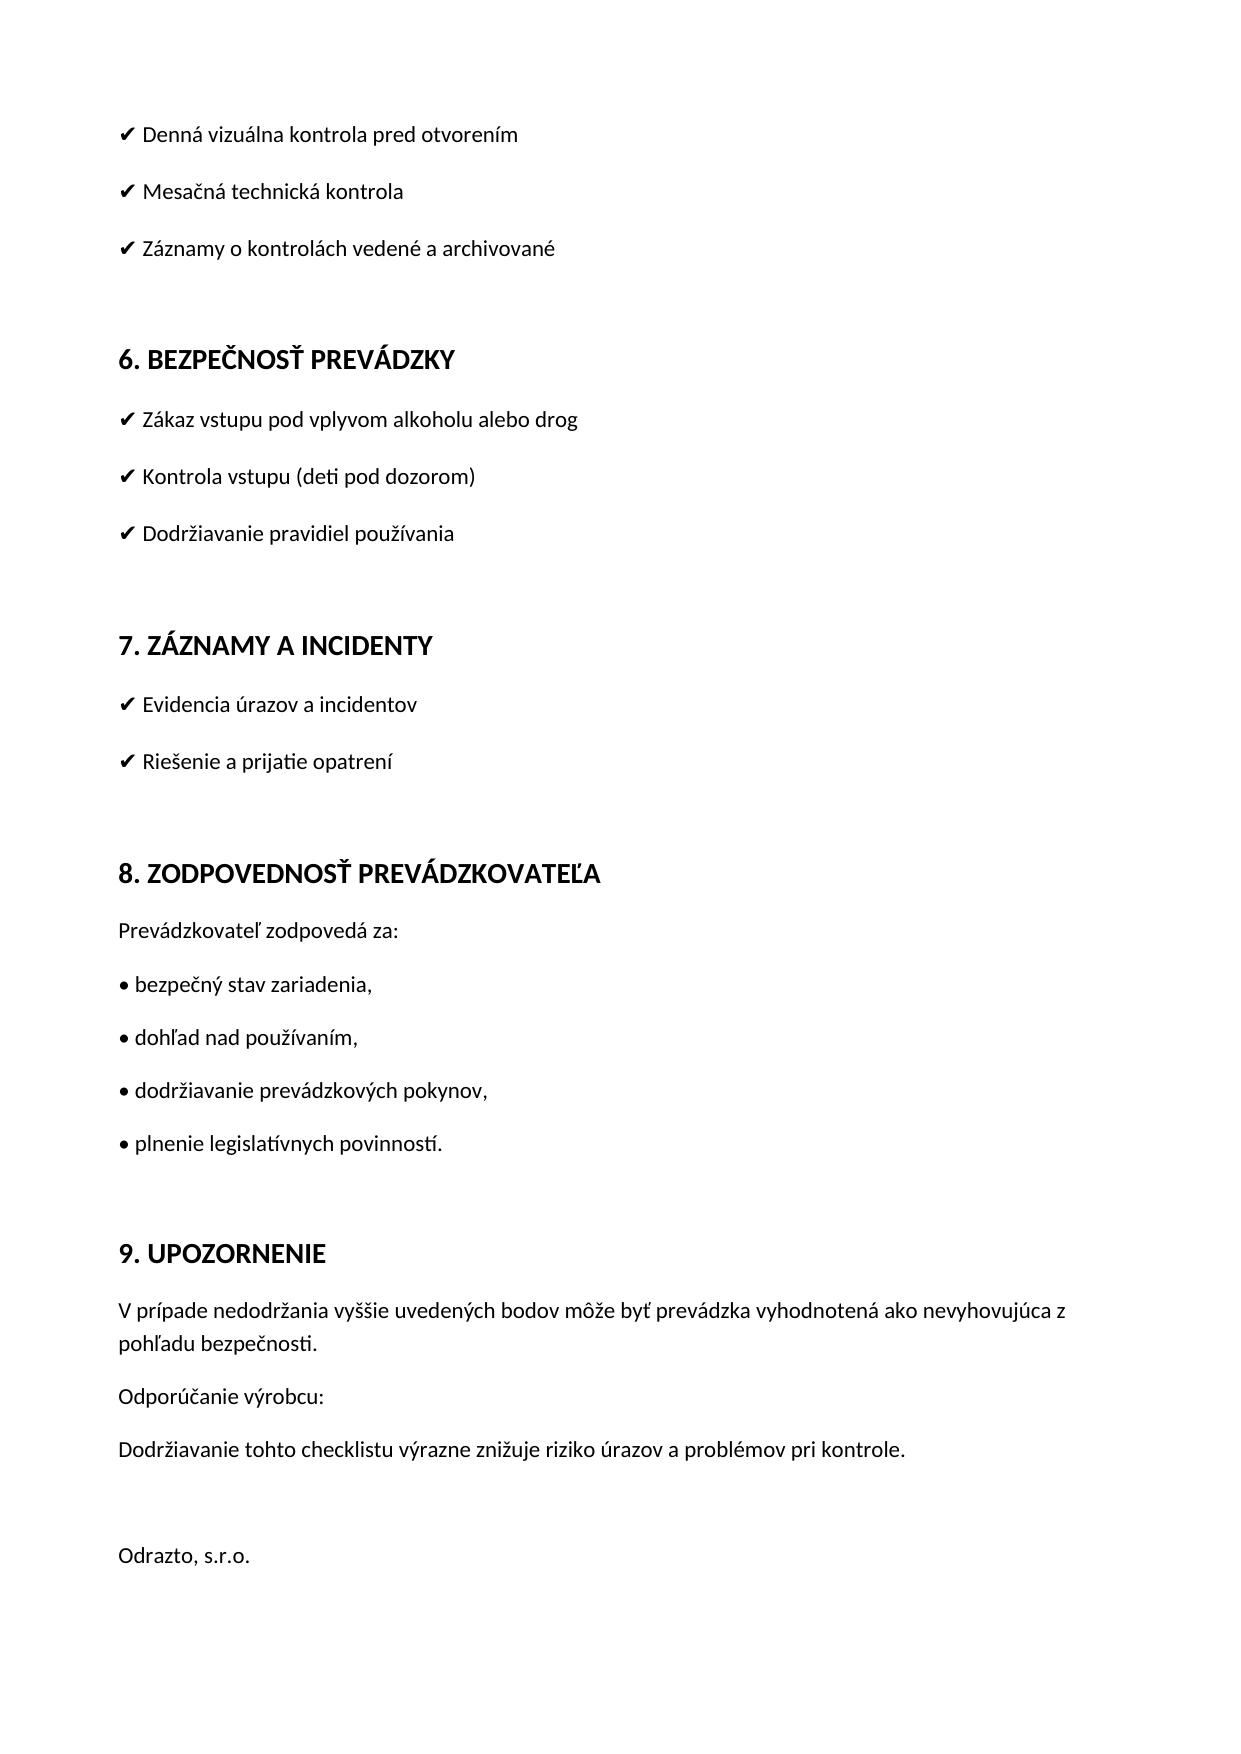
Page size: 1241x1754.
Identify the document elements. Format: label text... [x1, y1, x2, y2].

text 7. ZÁZNAMY A INCIDENTY [118, 627, 1122, 662]
text • bezpečný stav zariadenia, [118, 970, 1122, 998]
text ✔ Dodržiavanie pravidiel používania [118, 517, 1122, 548]
text ✔ Riešenie a prijatie opatrení [118, 745, 1122, 776]
text Odrazto, s.r.o. [118, 1541, 1122, 1569]
text 8. ZODPOVEDNOSŤ PREVÁDZKOVATEĽA [118, 855, 1122, 891]
text Dodržiavanie tohto checklistu výrazne znižuje riziko úrazov a problémov pri kontrole. [118, 1435, 1122, 1463]
text ✔ Denná vizuálna kontrola pred otvorením [118, 118, 1122, 149]
text 9. UPOZORNENIE [118, 1235, 1122, 1270]
text 6. BEZPEČNOSŤ PREVÁDZKY [118, 341, 1122, 377]
text Odporúčanie výrobcu: [118, 1382, 1122, 1410]
text ✔ Záznamy o kontrolách vedené a archivované [118, 232, 1122, 263]
text • dohľad nad používaním, [118, 1023, 1122, 1051]
text Prevádzkovateľ zodpovedá za: [118, 917, 1122, 945]
text ✔ Kontrola vstupu (deti pod dozorom) [118, 460, 1122, 491]
text ✔ Zákaz vstupu pod vplyvom alkoholu alebo drog [118, 403, 1122, 434]
text ✔ Evidencia úrazov a incidentov [118, 688, 1122, 719]
text ✔ Mesačná technická kontrola [118, 175, 1122, 206]
text • dodržiavanie prevádzkových pokynov, [118, 1076, 1122, 1104]
text V prípade nedodržania vyššie uvedených bodov môže byť prevádzka vyhodnotená ako nevyhovujúca z pohľadu bezpečnosti. [118, 1297, 1122, 1357]
text • plnenie legislatívnych povinností. [118, 1129, 1122, 1157]
